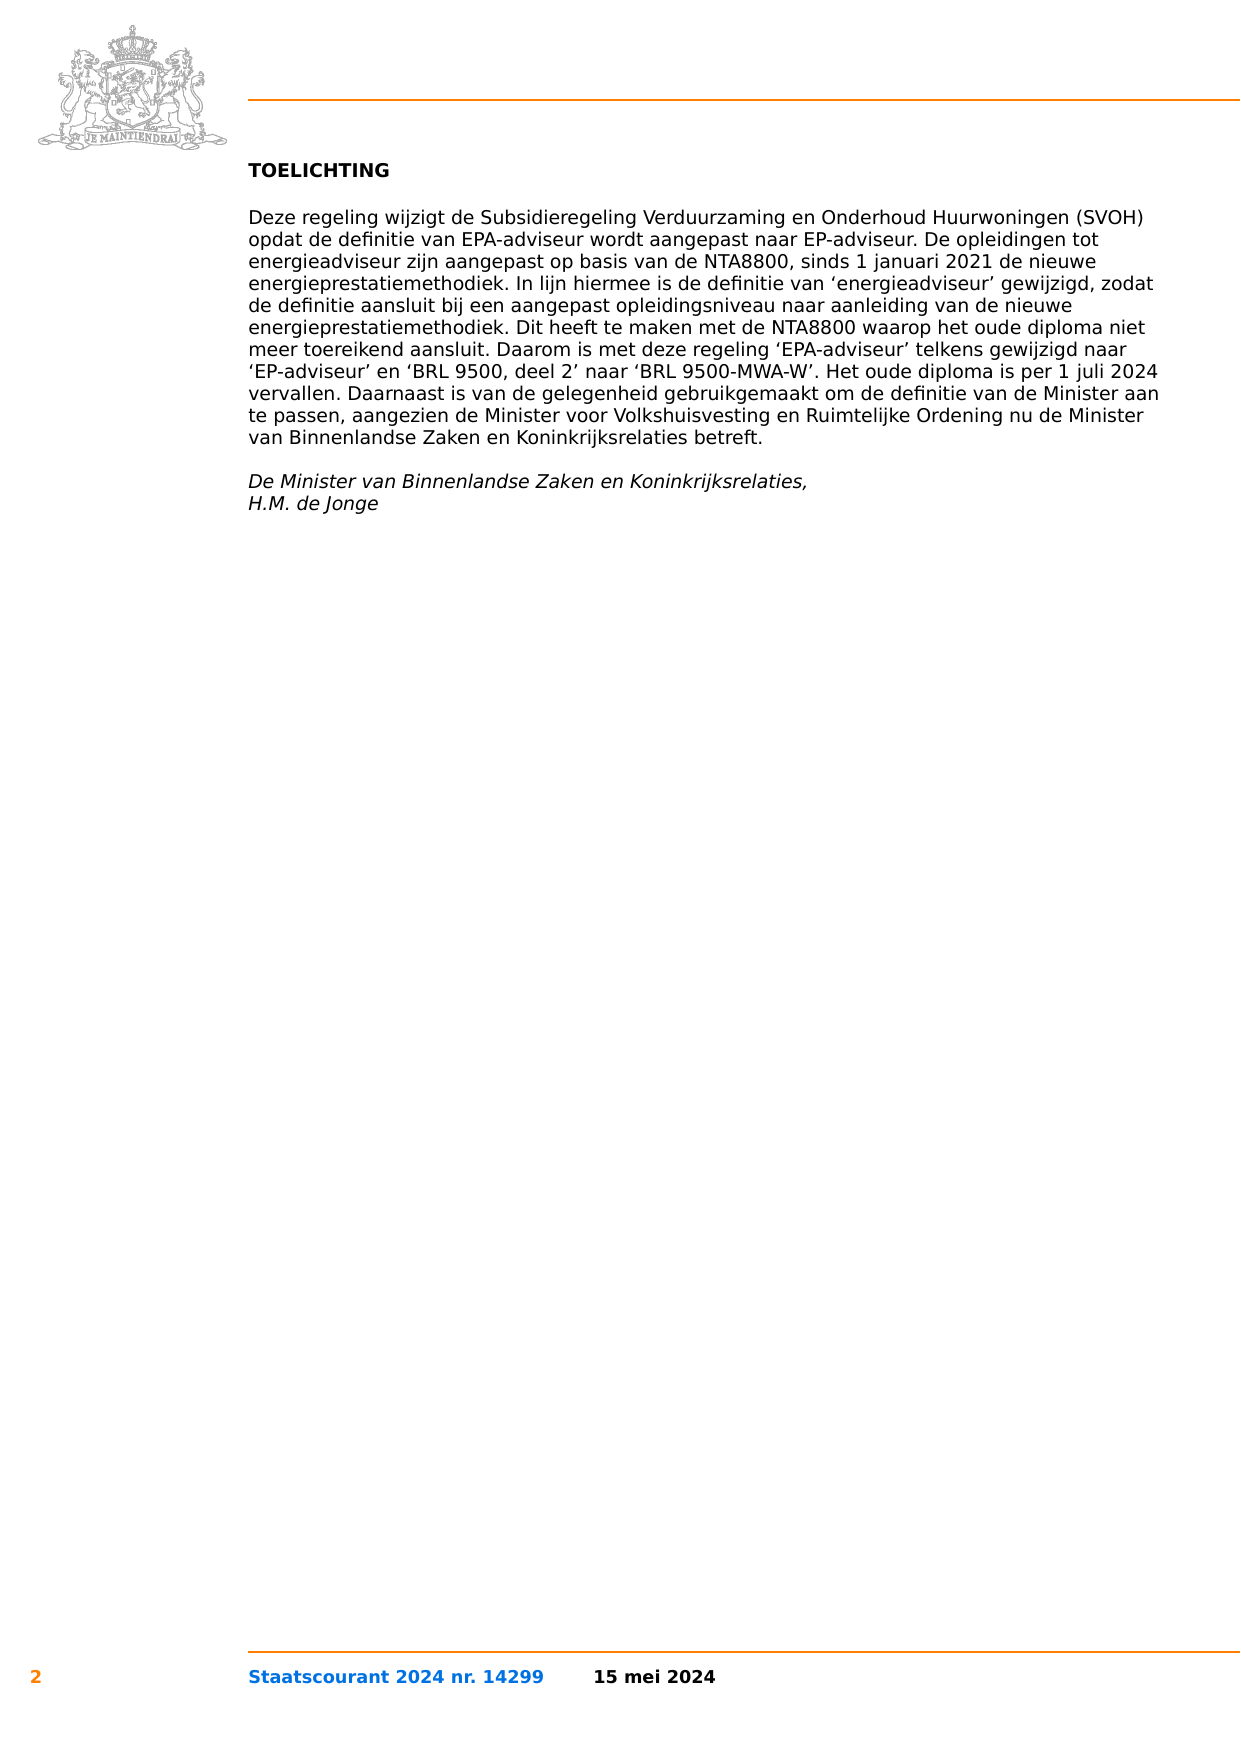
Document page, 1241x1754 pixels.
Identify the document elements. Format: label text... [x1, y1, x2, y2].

text De Minister van Binnenlandse Zaken en Koninkrijksrelaties, H.M. de Jonge [248, 471, 1163, 514]
text Deze regeling wijzigt de Subsidieregeling Verduurzaming en Onderhoud Huurwoningen (SVOH) opdat de definitie van EPA-adviseur wordt aangepast naar EP-adviseur. De opleidingen tot energieadviseur zijn aangepast op basis van de NTA8800, sinds 1 januari 2021 de nieuwe energieprestatiemethodiek. In lijn hiermee is de definitie van ‘energieadviseur’ gewijzigd, zodat de definitie aansluit bij een aangepast opleidingsniveau naar aanleiding van de nieuwe energieprestatiemethodiek. Dit heeft te maken met de NTA8800 waarop het oude diploma niet meer toereikend aansluit. Daarom is met deze regeling ‘EPA-adviseur’ telkens gewijzigd naar ‘EP-adviseur’ en ‘BRL 9500, deel 2’ naar ‘BRL 9500-MWA-W’. Het oude diploma is per 1 juli 2024 vervallen. Daarnaast is van de gelegenheid gebruikgemaakt om de definitie van de Minister aan te passen, aangezien de Minister voor Volkshuisvesting en Ruimtelijke Ordening nu de Minister van Binnenlandse Zaken en Koninkrijksrelaties betreft. [248, 207, 1163, 449]
picture [38, 25, 227, 150]
subtitle TOELICHTING [248, 160, 1163, 182]
